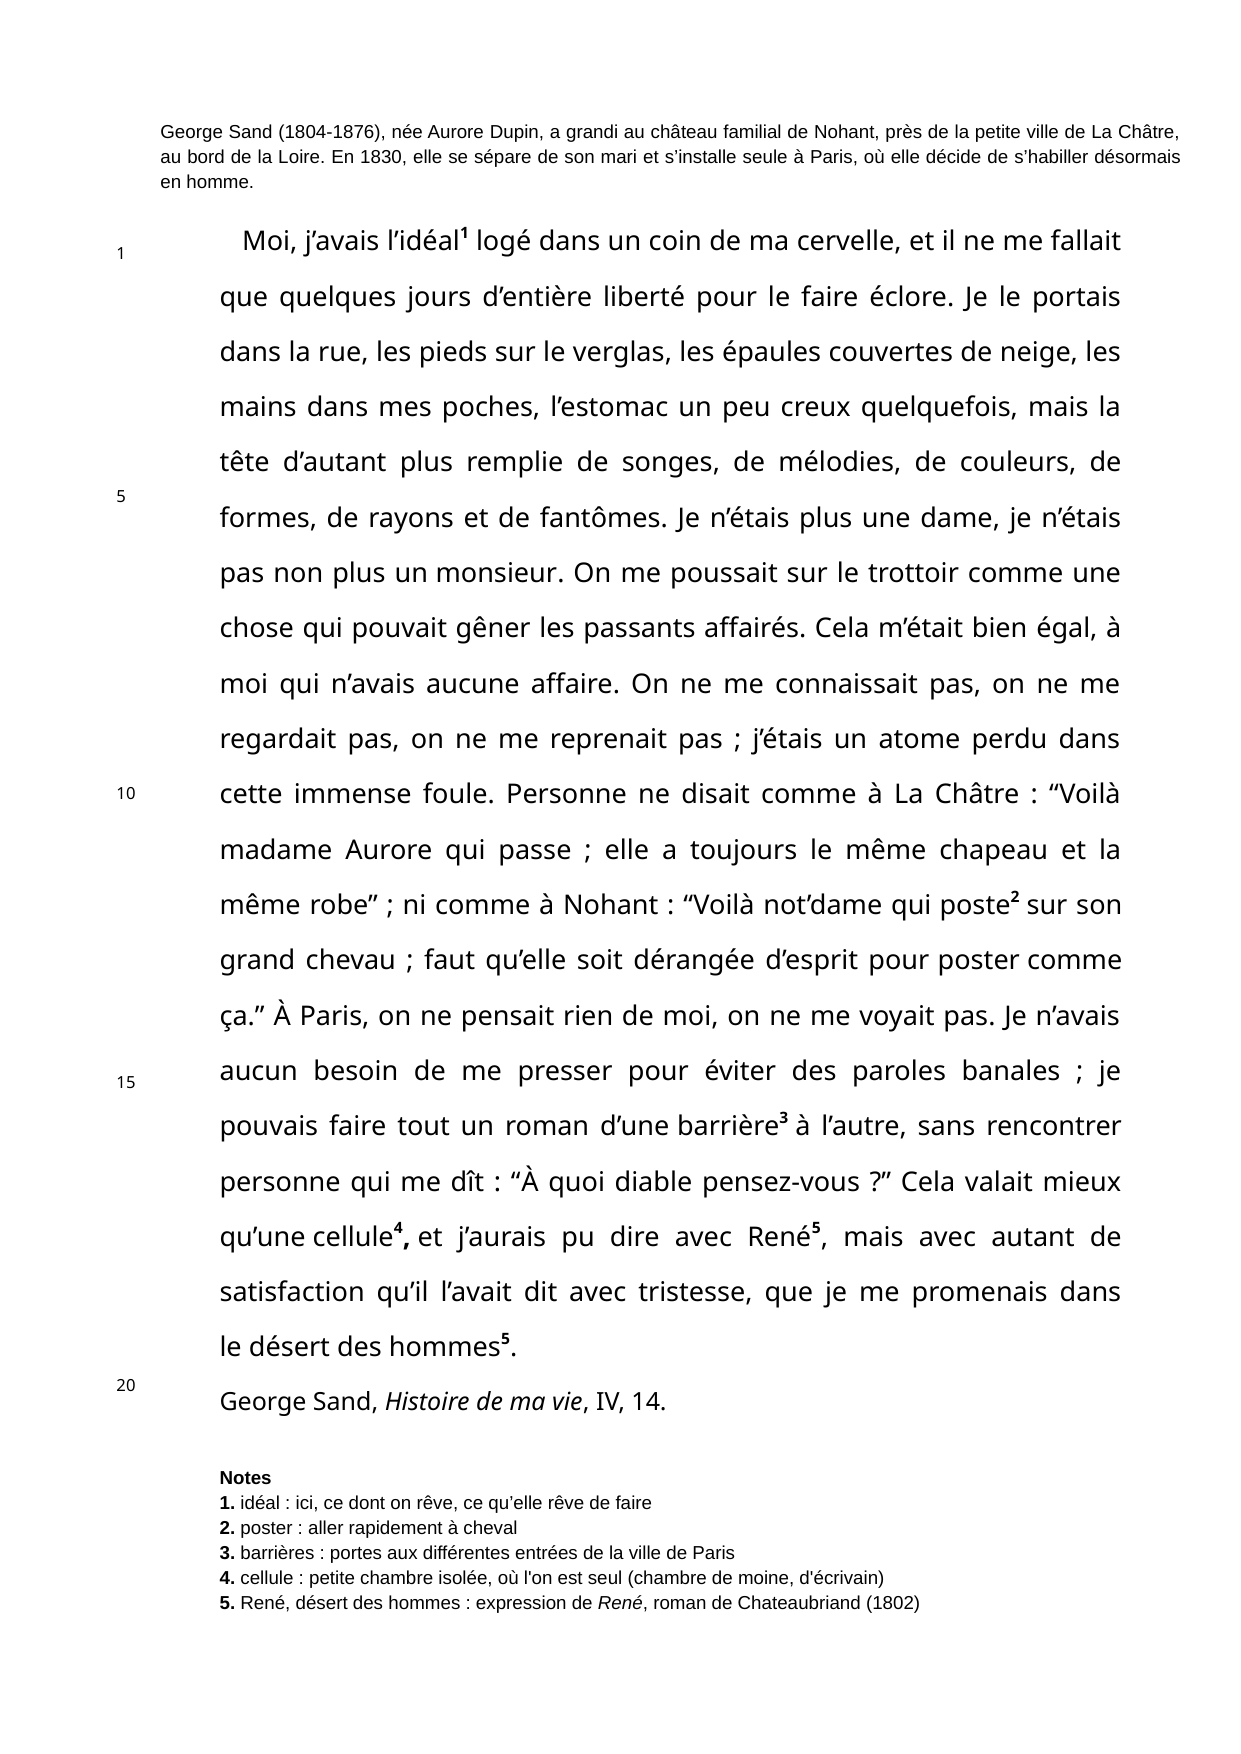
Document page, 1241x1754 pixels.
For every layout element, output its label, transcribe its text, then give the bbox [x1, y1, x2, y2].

table_header 1 5 10 15 20 [110, 112, 154, 1640]
table_header George Sand (1804-1876), née Aurore Dupin, a grandi au château familial de Nohant, près de la petite ville de La Châtre, au bord de la Loire. En 1830, elle se sépare de son mari et s’installe seule à Paris, où elle décide de s’habiller désormais en homme. Moi, j’avais l’idéal1 logé dans un coin de ma cervelle, et il ne me fallait que quelques jours d’entière liberté pour le faire éclore. Je le portais dans la rue, les pieds sur le verglas, les épaules couvertes de neige, les mains dans mes poches, l’estomac un peu creux quelquefois, mais la tête d’autant plus remplie de songes, de mélodies, de couleurs, de formes, de rayons et de fantômes. Je n’étais plus une dame, je n’étais pas non plus un monsieur. On me poussait sur le trottoir comme une chose qui pouvait gêner les passants affairés. Cela m’était bien égal, à moi qui n’avais aucune affaire. On ne me connaissait pas, on ne me regardait pas, on ne me reprenait pas ; j’étais un atome perdu dans cette immense foule. Personne ne disait comme à La Châtre : “Voilà madame Aurore qui passe ; elle a toujours le même chapeau et la même robe” ; ni comme à Nohant : “Voilà not’dame qui poste2 sur son grand chevau ; faut qu’elle soit dérangée d’esprit pour poster comme ça.” À Paris, on ne pensait rien de moi, on ne me voyait pas. Je n’avais aucun besoin de me presser pour éviter des paroles banales ; je pouvais faire tout un roman d’une barrière3 à l’autre, sans rencontrer personne qui me dît : “À quoi diable pensez-vous ?” Cela valait mieux qu’une cellule4, et j’aurais pu dire avec René5, mais avec autant de satisfaction qu’il l’avait dit avec tristesse, que je me promenais dans le désert des hommes5. George Sand, Histoire de ma vie, IV, 14. Notes 1. idéal : ici, ce dont on rêve, ce qu’elle rêve de faire 2. poster : aller rapidement à cheval 3. barrières : portes aux différentes entrées de la ville de Paris 4. cellule : petite chambre isolée, où l'on est seul (chambre de moine, d'écrivain) 5. René, désert des hommes : expression de René, roman de Chateaubriand (1802) [155, 112, 1187, 1640]
